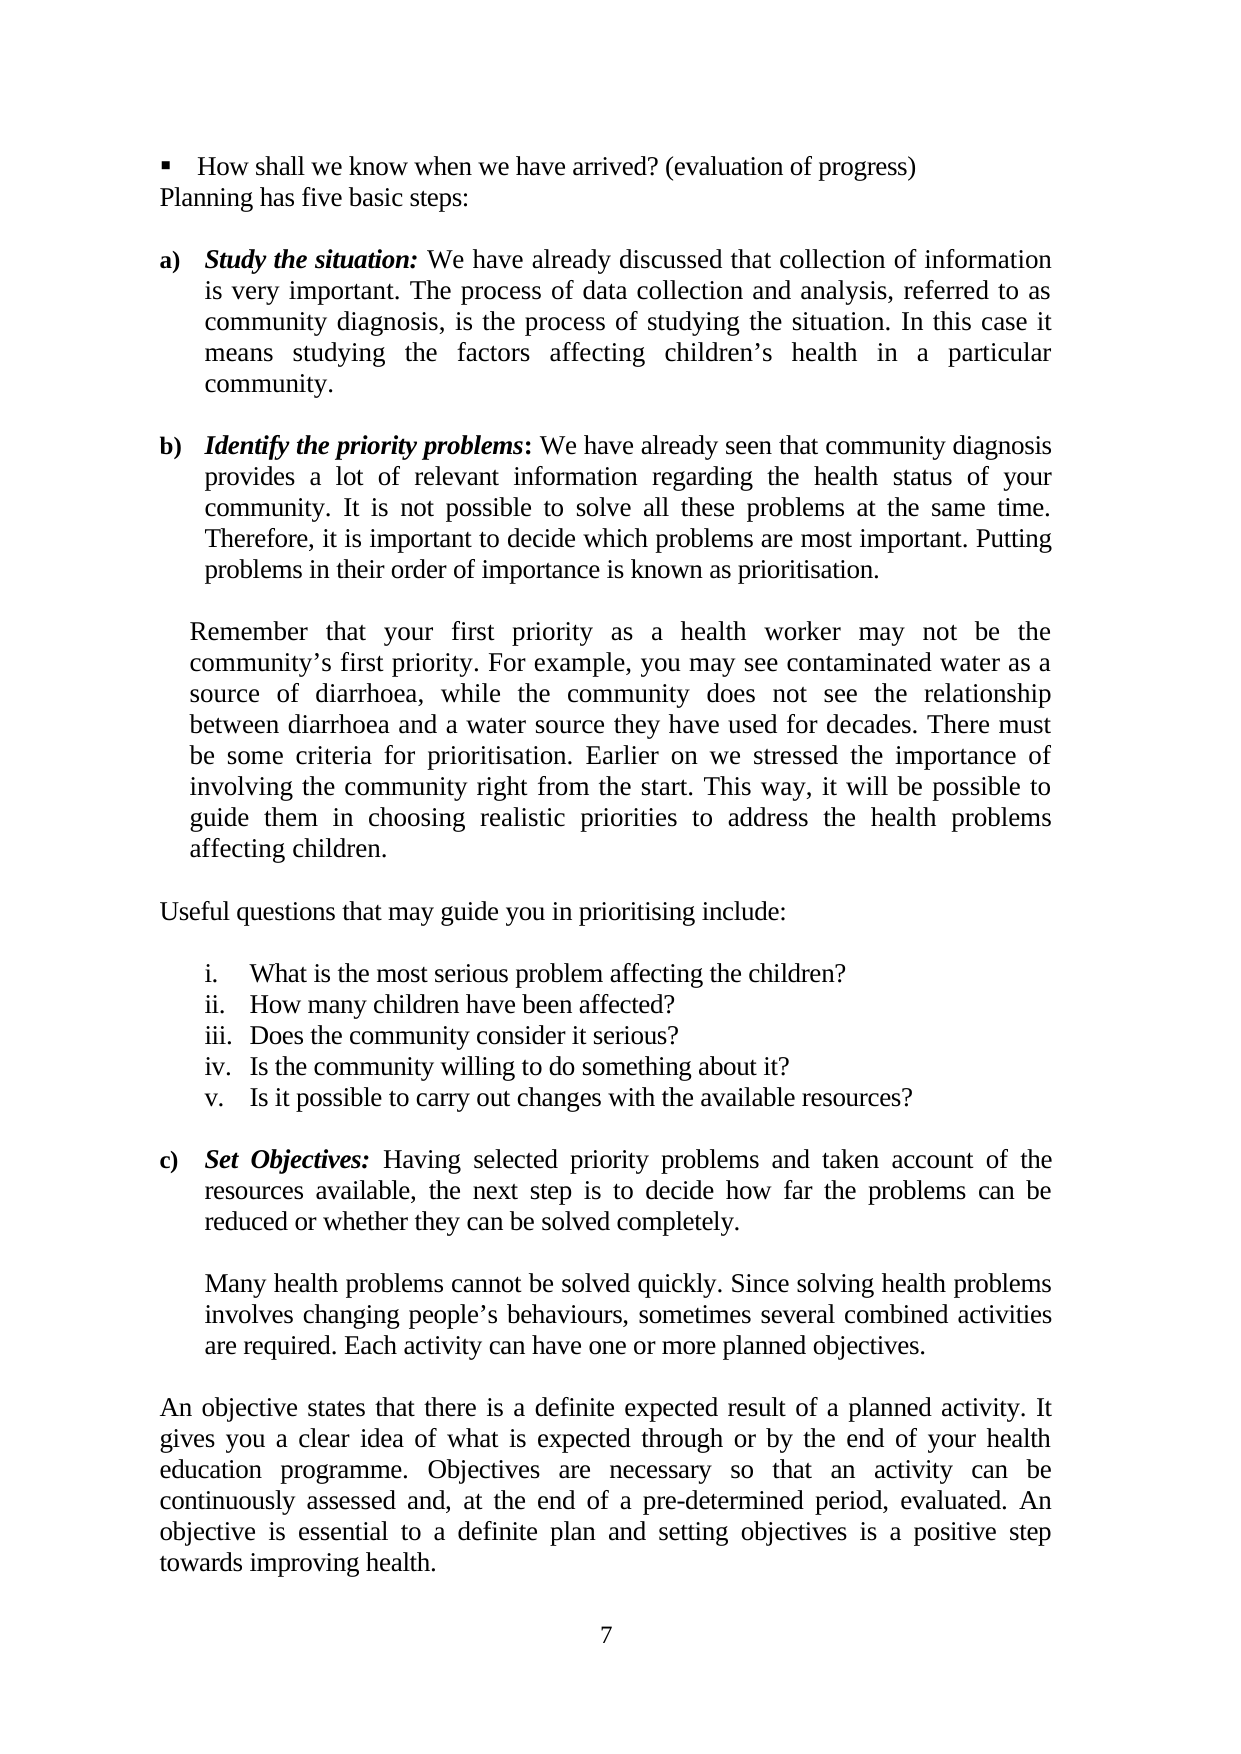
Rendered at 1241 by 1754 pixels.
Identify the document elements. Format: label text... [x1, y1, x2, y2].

list How many children have been affected? [204, 988, 1053, 1019]
list What is the most serious problem affecting the children? [204, 957, 1053, 988]
text Useful questions that may guide you in prioritising include: [159, 895, 1053, 926]
text Many health problems cannot be solved quickly. Since solving health problems involves changing people’s behaviours, sometimes several combined activities are required. Each activity can have one or more planned objectives. [204, 1267, 1053, 1361]
list Study the situation: We have already discussed that collection of information is very important. The process of data collection and analysis, referred to as community diagnosis, is the process of studying the situation. In this case it means studying the factors affecting children’s health in a particular community. [159, 243, 1053, 398]
list Identify the priority problems: We have already seen that community diagnosis provides a lot of relevant information regarding the health status of your community. It is not possible to solve all these problems at the same time. Therefore, it is important to decide which problems are most important. Putting problems in their order of importance is known as prioritisation. [159, 429, 1053, 584]
list How shall we know when we have arrived? (evaluation of progress) [159, 150, 1053, 181]
text An objective states that there is a definite expected result of a planned activity. It gives you a clear idea of what is expected through or by the end of your health education programme. Objectives are necessary so that an activity can be continuously assessed and, at the end of a pre-determined period, evaluated. An objective is essential to a definite plan and setting objectives is a positive step towards improving health. [159, 1392, 1053, 1578]
list Does the community consider it serious? [204, 1019, 1053, 1050]
list Set Objectives: Having selected priority problems and taken account of the resources available, the next step is to decide how far the problems can be reduced or whether they can be solved completely. [159, 1143, 1053, 1236]
list Is the community willing to do something about it? [204, 1050, 1053, 1081]
text Remember that your first priority as a health worker may not be the community’s first priority. For example, you may see contaminated water as a source of diarrhoea, while the community does not see the relationship between diarrhoea and a water source they have used for decades. There must be some criteria for prioritisation. Earlier on we stressed the importance of involving the community right from the start. This way, it will be possible to guide them in choosing realistic priorities to address the health problems affecting children. [189, 616, 1053, 864]
text Planning has five basic steps: [159, 181, 1053, 212]
list Is it possible to carry out changes with the available resources? [204, 1081, 1053, 1112]
